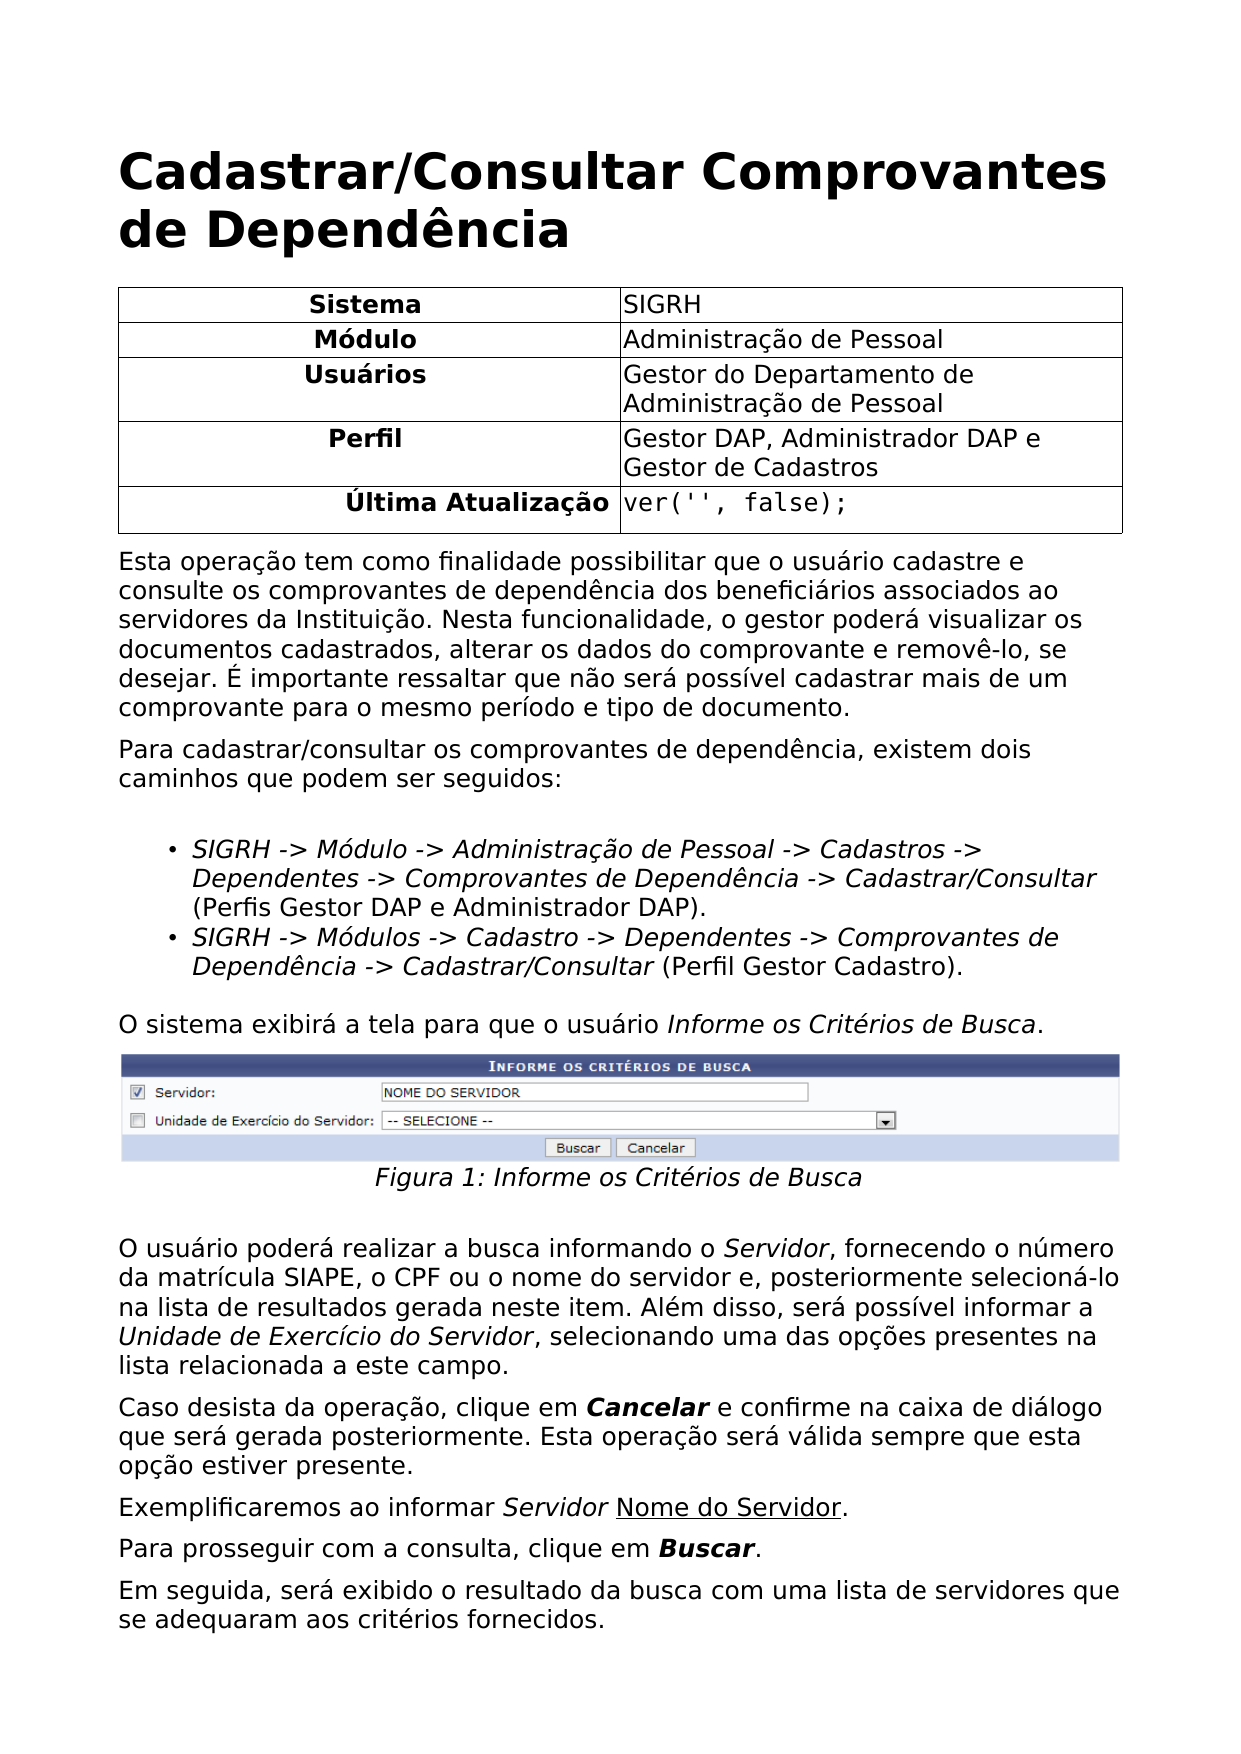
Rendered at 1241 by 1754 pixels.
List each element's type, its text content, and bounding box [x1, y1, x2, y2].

picture [118, 1052, 1123, 1164]
subtitle Cadastrar/Consultar Comprovantes de Dependência [118, 143, 1122, 259]
list SIGRH -> Módulo -> Administração de Pessoal -> Cadastros -> Dependentes -> Comprovantes de Dependência -> Cadastrar/Consultar (Perfis Gestor DAP e Administrador DAP). [177, 835, 1122, 923]
text Figura 1: Informe os Critérios de Busca [118, 1164, 1122, 1193]
list SIGRH -> Módulos -> Cadastro -> Dependentes -> Comprovantes de Dependência -> Cadastrar/Consultar (Perfil Gestor Cadastro). [177, 923, 1122, 981]
text Exemplificaremos ao informar Servidor Nome do Servidor. [118, 1493, 1122, 1522]
table_cell Perfil [119, 422, 620, 486]
table_cell Última Atualização [119, 487, 620, 532]
text Esta operação tem como finalidade possibilitar que o usuário cadastre e consulte os comprovantes de dependência dos beneficiários associados ao servidores da Instituição. Nesta funcionalidade, o gestor poderá visualizar os documentos cadastrados, alterar os dados do comprovante e removê-lo, se desejar. É importante ressaltar que não será possível cadastrar mais de um comprovante para o mesmo período e tipo de documento. [118, 547, 1122, 722]
text Para cadastrar/consultar os comprovantes de dependência, existem dois caminhos que podem ser seguidos: [118, 735, 1122, 793]
text O usuário poderá realizar a busca informando o Servidor, fornecendo o número da matrícula SIAPE, o CPF ou o nome do servidor e, posteriormente selecioná-lo na lista de resultados gerada neste item. Além disso, será possível informar a Unidade de Exercício do Servidor, selecionando uma das opções presentes na lista relacionada a este campo. [118, 1234, 1122, 1380]
table_cell ver('', false); [621, 487, 1122, 532]
table_header Sistema [119, 288, 620, 322]
text Caso desista da operação, clique em Cancelar e confirme na caixa de diálogo que será gerada posteriormente. Esta operação será válida sempre que esta opção estiver presente. [118, 1393, 1122, 1480]
table_header SIGRH [621, 288, 1122, 322]
text Em seguida, será exibido o resultado da busca com uma lista de servidores que se adequaram aos critérios fornecidos. [118, 1576, 1122, 1634]
table_cell Usuários [119, 358, 620, 421]
table_cell Gestor do Departamento de Administração de Pessoal [621, 358, 1122, 421]
table_cell Gestor DAP, Administrador DAP e Gestor de Cadastros [621, 422, 1122, 486]
text Para prosseguir com a consulta, clique em Buscar. [118, 1534, 1122, 1563]
table_cell Módulo [119, 323, 620, 357]
text O sistema exibirá a tela para que o usuário Informe os Critérios de Busca. [118, 1011, 1122, 1040]
table_cell Administração de Pessoal [621, 323, 1122, 357]
